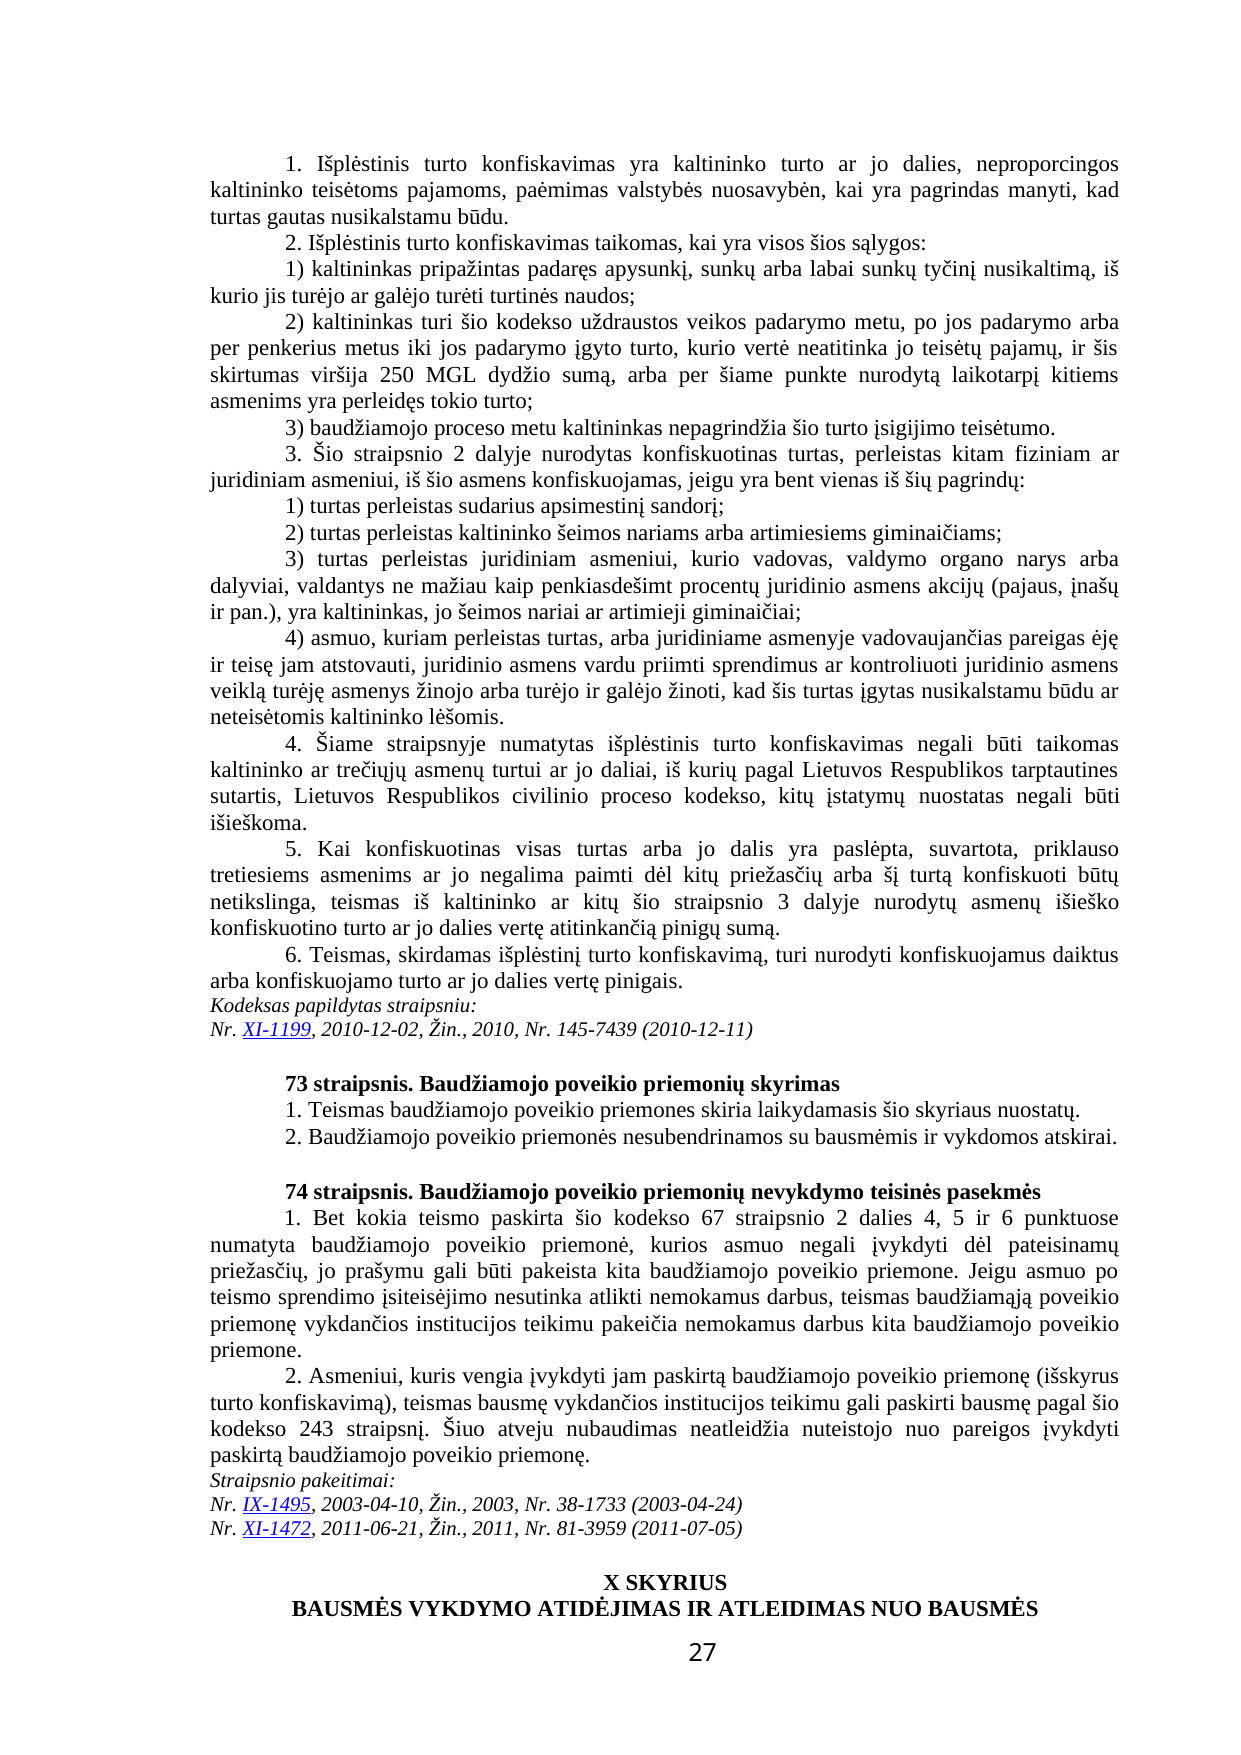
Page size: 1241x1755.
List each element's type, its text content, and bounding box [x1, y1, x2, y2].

text 6. Teismas, skirdamas išplėstinį turto konfiskavimą, turi nurodyti konfiskuojamus daiktus arba konfiskuojamo turto ar jo dalies vertę pinigais. [210, 941, 1120, 993]
text 5. Kai konfiskuotinas visas turtas arba jo dalis yra paslėpta, suvartota, priklauso tretiesiems asmenims ar jo negalima paimti dėl kitų priežasčių arba šį turtą konfiskuoti būtų netikslinga, teismas iš kaltininko ar kitų šio straipsnio 3 dalyje nurodytų asmenų išieško konfiskuotino turto ar jo dalies vertę atitinkančią pinigų sumą. [210, 835, 1120, 941]
text 1) kaltininkas pripažintas padaręs apysunkį, sunkų arba labai sunkų tyčinį nusikaltimą, iš kurio jis turėjo ar galėjo turėti turtinės naudos; [210, 255, 1120, 308]
text Kodeksas papildytas straipsniu: [210, 993, 1120, 1017]
text 2) kaltininkas turi šio kodekso uždraustos veikos padarymo metu, po jos padarymo arba per penkerius metus iki jos padarymo įgyto turto, kurio vertė neatitinka jo teisėtų pajamų, ir šis skirtumas viršija 250 MGL dydžio sumą, arba per šiame punkte nurodytą laikotarpį kitiems asmenims yra perleidęs tokio turto; [210, 308, 1120, 413]
text 4. Šiame straipsnyje numatytas išplėstinis turto konfiskavimas negali būti taikomas kaltininko ar trečiųjų asmenų turtui ar jo daliai, iš kurių pagal Lietuvos Respublikos tarptautines sutartis, Lietuvos Respublikos civilinio proceso kodekso, kitų įstatymų nuostatas negali būti išieškoma. [210, 730, 1120, 835]
text 2) turtas perleistas kaltininko šeimos nariams arba artimiesiems giminaičiams; [210, 519, 1120, 545]
text 1. Teismas baudžiamojo poveikio priemones skiria laikydamasis šio skyriaus nuostatų. [210, 1097, 1120, 1123]
text 4) asmuo, kuriam perleistas turtas, arba juridiniame asmenyje vadovaujančias pareigas ėję ir teisę jam atstovauti, juridinio asmens vardu priimti sprendimus ar kontroliuoti juridinio asmens veiklą turėję asmenys žinojo arba turėjo ir galėjo žinoti, kad šis turtas įgytas nusikalstamu būdu ar neteisėtomis kaltininko lėšomis. [210, 624, 1120, 730]
subtitle X SKYRIUS [210, 1569, 1120, 1595]
text Nr. IX-1495, 2003-04-10, Žin., 2003, Nr. 38-1733 (2003-04-24) [210, 1492, 1120, 1516]
text 3. Šio straipsnio 2 dalyje nurodytas konfiskuotinas turtas, perleistas kitam fiziniam ar juridiniam asmeniui, iš šio asmens konfiskuojamas, jeigu yra bent vienas iš šių pagrindų: [210, 440, 1120, 493]
text BAUSMĖS vykdymo atidėjimas ir ATLEIDIMAS NUO BAUSMĖS [210, 1595, 1120, 1622]
text Nr. XI-1472, 2011-06-21, Žin., 2011, Nr. 81-3959 (2011-07-05) [210, 1516, 1120, 1540]
text 2. Baudžiamojo poveikio priemonės nesubendrinamos su bausmėmis ir vykdomos atskirai. [210, 1123, 1120, 1149]
text Straipsnio pakeitimai: [210, 1468, 1120, 1492]
text 3) turtas perleistas juridiniam asmeniui, kurio vadovas, valdymo organo narys arba dalyviai, valdantys ne mažiau kaip penkiasdešimt procentų juridinio asmens akcijų (pajaus, įnašų ir pan.), yra kaltininkas, jo šeimos nariai ar artimieji giminaičiai; [210, 545, 1120, 624]
text 1) turtas perleistas sudarius apsimestinį sandorį; [210, 493, 1120, 519]
text 3) baudžiamojo proceso metu kaltininkas nepagrindžia šio turto įsigijimo teisėtumo. [210, 413, 1120, 440]
text 1. Išplėstinis turto konfiskavimas yra kaltininko turto ar jo dalies, neproporcingos kaltininko teisėtoms pajamoms, paėmimas valstybės nuosavybėn, kai yra pagrindas manyti, kad turtas gautas nusikalstamu būdu. [210, 150, 1120, 229]
text 2. Išplėstinis turto konfiskavimas taikomas, kai yra visos šios sąlygos: [210, 229, 1120, 255]
text 2. Asmeniui, kuris vengia įvykdyti jam paskirtą baudžiamojo poveikio priemonę (išskyrus turto konfiskavimą), teismas bausmę vykdančios institucijos teikimu gali paskirti bausmę pagal šio kodekso 243 straipsnį. Šiuo atveju nubaudimas neatleidžia nuteistojo nuo pareigos įvykdyti paskirtą baudžiamojo poveikio priemonę. [210, 1362, 1120, 1468]
text 1. Bet kokia teismo paskirta šio kodekso 67 straipsnio 2 dalies 4, 5 ir 6 punktuose numatyta baudžiamojo poveikio priemonė, kurios asmuo negali įvykdyti dėl pateisinamų priežasčių, jo prašymu gali būti pakeista kita baudžiamojo poveikio priemone. Jeigu asmuo po teismo sprendimo įsiteisėjimo nesutinka atlikti nemokamus darbus, teismas baudžiamąją poveikio priemonę vykdančios institucijos teikimu pakeičia nemokamus darbus kita baudžiamojo poveikio priemone. [210, 1204, 1120, 1362]
text Nr. XI-1199, 2010-12-02, Žin., 2010, Nr. 145-7439 (2010-12-11) [210, 1017, 1120, 1041]
text 74 straipsnis. Baudžiamojo poveikio priemonių nevykdymo teisinės pasekmės [285, 1178, 1120, 1204]
text 73 straipsnis. Baudžiamojo poveikio priemonių skyrimas [210, 1070, 1120, 1097]
